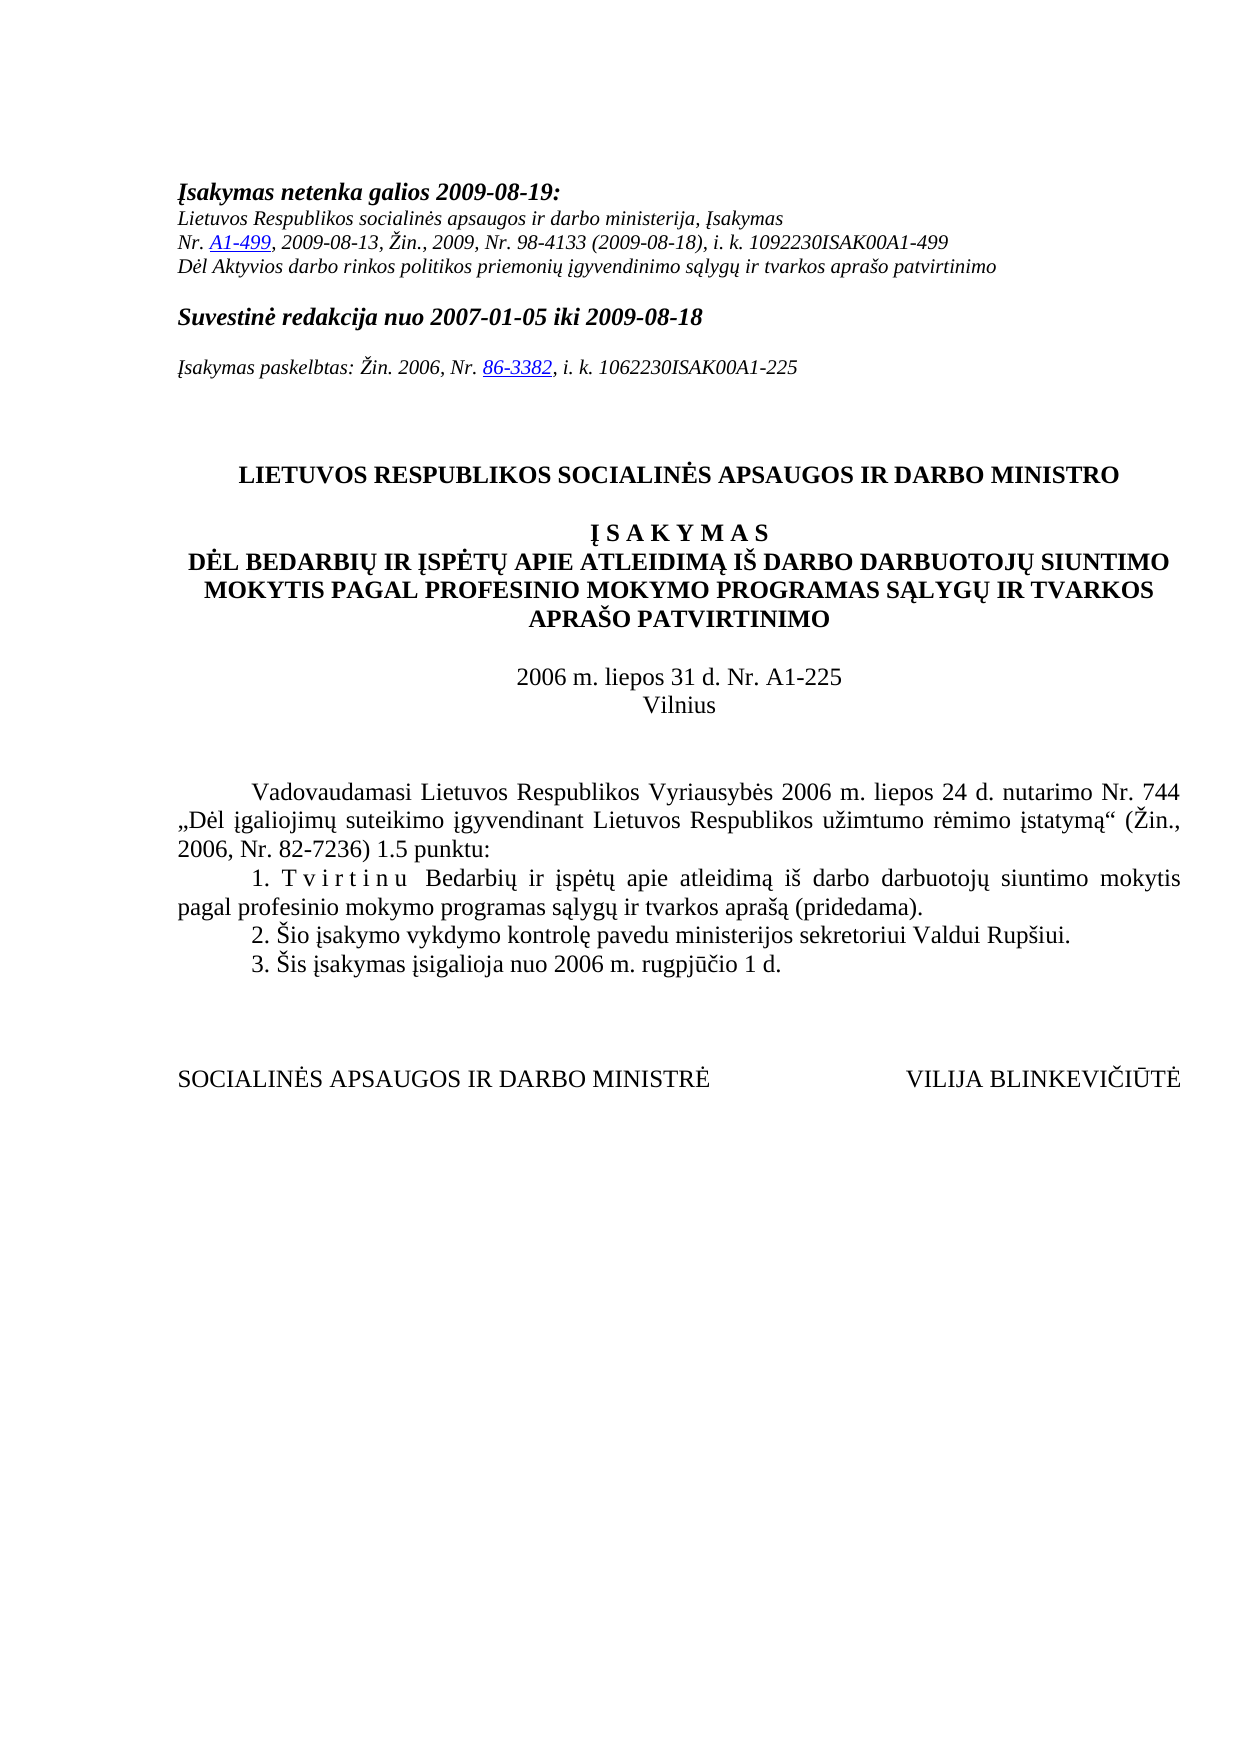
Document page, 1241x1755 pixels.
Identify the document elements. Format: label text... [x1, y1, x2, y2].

text SOCIALINĖS APSAUGOS IR DARBO MINISTRĖ VILIJA BLINKEVIČIŪTĖ [177, 1064, 1181, 1093]
text Į S A K Y M A S [177, 518, 1181, 547]
text Įsakymas netenka galios 2009-08-19: [177, 177, 1181, 206]
text 2. Šio įsakymo vykdymo kontrolę pavedu ministerijos sekretoriui Valdui Rupšiui. [177, 921, 1181, 949]
text Dėl Aktyvios darbo rinkos politikos priemonių įgyvendinimo sąlygų ir tvarkos aprašo patvirtinimo [177, 254, 1181, 278]
text Nr. A1-499, 2009-08-13, Žin., 2009, Nr. 98-4133 (2009-08-18), i. k. 1092230ISAK00A1-499 [177, 230, 1181, 254]
text Įsakymas paskelbtas: Žin. 2006, Nr. 86-3382, i. k. 1062230ISAK00A1-225 [177, 355, 1181, 379]
text LIETUVOS RESPUBLIKOS SOCIALINĖS APSAUGOS IR DARBO MINISTRO [177, 461, 1181, 489]
text Suvestinė redakcija nuo 2007-01-05 iki 2009-08-18 [177, 302, 1181, 331]
text Vilnius [177, 691, 1181, 719]
text Lietuvos Respublikos socialinės apsaugos ir darbo ministerija, Įsakymas [177, 206, 1181, 230]
text 2006 m. liepos 31 d. Nr. A1-225 [177, 662, 1181, 691]
text Vadovaudamasi Lietuvos Respublikos Vyriausybės 2006 m. liepos 24 d. nutarimo Nr. 744 „Dėl įgaliojimų suteikimo įgyvendinant Lietuvos Respublikos užimtumo rėmimo įstatymą“ (Žin., 2006, Nr. 82-7236) 1.5 punktu: [177, 777, 1181, 863]
text 1. Tvirtinu Bedarbių ir įspėtų apie atleidimą iš darbo darbuotojų siuntimo mokytis pagal profesinio mokymo programas sąlygų ir tvarkos aprašą (pridedama). [177, 863, 1181, 921]
text 3. Šis įsakymas įsigalioja nuo 2006 m. rugpjūčio 1 d. [177, 949, 1181, 978]
text DĖL BEDARBIŲ IR ĮSPĖTŲ APIE ATLEIDIMĄ IŠ DARBO DARBUOTOJŲ SIUNTIMO MOKYTIS PAGAL PROFESINIO MOKYMO PROGRAMAS SĄLYGŲ IR TVARKOS APRAŠO PATVIRTINIMO [177, 547, 1181, 633]
